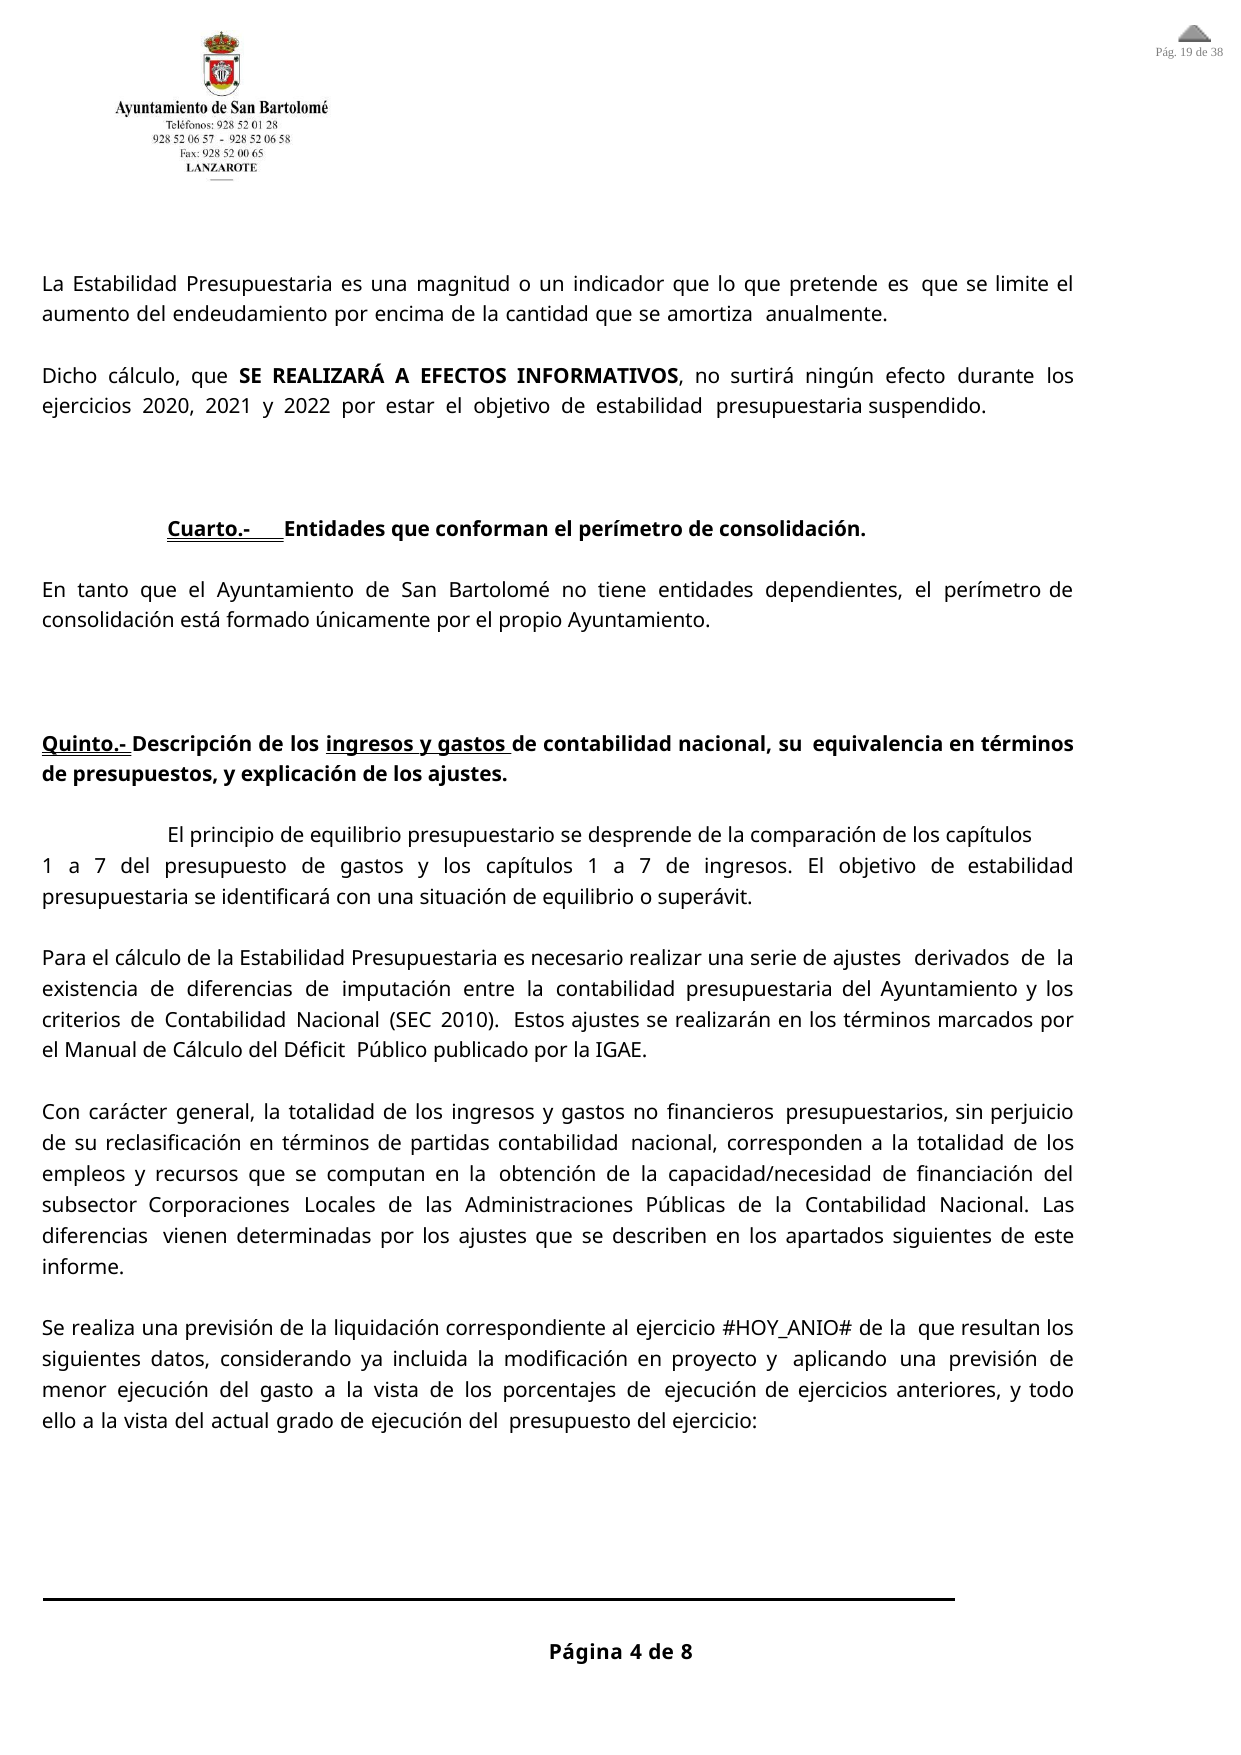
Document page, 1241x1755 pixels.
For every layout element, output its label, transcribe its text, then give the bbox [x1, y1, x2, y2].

text Dicho cálculo, que SE REALIZARÁ A EFECTOS INFORMATIVOS, no surtirá ningún efecto durante los ejercicios 2020, 2021 y 2022 por estar el objetivo de estabilidad presupuestaria suspendido. [42, 361, 1074, 420]
text En tanto que el Ayuntamiento de San Bartolomé no tiene entidades dependientes, el perímetro de consolidación está formado únicamente por el propio Ayuntamiento. [42, 575, 1074, 634]
text Para el cálculo de la Estabilidad Presupuestaria es necesario realizar una serie de ajustes derivados de la existencia de diferencias de imputación entre la contabilidad presupuestaria del Ayuntamiento y los criterios de Contabilidad Nacional (SEC 2010). Estos ajustes se realizarán en los términos marcados por el Manual de Cálculo del Déficit Público publicado por la IGAE. [42, 943, 1074, 1064]
text Quinto.- Descripción de los ingresos y gastos de contabilidad nacional, su equivalencia en términos de presupuestos, y explicación de los ajustes. [42, 729, 1074, 788]
text La Estabilidad Presupuestaria es una magnitud o un indicador que lo que pretende es que se limite el aumento del endeudamiento por encima de la cantidad que se amortiza anualmente. [42, 269, 1074, 328]
text Página 4 de 8 [42, 1637, 1199, 1666]
text Con carácter general, la totalidad de los ingresos y gastos no financieros presupuestarios, sin perjuicio de su reclasificación en términos de partidas contabilidad nacional, corresponden a la totalidad de los empleos y recursos que se computan en la obtención de la capacidad/necesidad de financiación del subsector Corporaciones Locales de las Administraciones Públicas de la Contabilidad Nacional. Las diferencias vienen determinadas por los ajustes que se describen en los apartados siguientes de este informe. [42, 1097, 1074, 1280]
text El principio de equilibrio presupuestario se desprende de la comparación de los capítulos [167, 821, 1236, 849]
text Cuarto.- Entidades que conforman el perímetro de consolidación. [167, 514, 1236, 543]
text Se realiza una previsión de la liquidación correspondiente al ejercicio #HOY_ANIO# de la que resultan los siguientes datos, considerando ya incluida la modificación en proyecto y aplicando una previsión de menor ejecución del gasto a la vista de los porcentajes de ejecución de ejercicios anteriores, y todo ello a la vista del actual grado de ejecución del presupuesto del ejercicio: [42, 1313, 1074, 1434]
text 1 a 7 del presupuesto de gastos y los capítulos 1 a 7 de ingresos. El objetivo de estabilidad presupuestaria se identificará con una situación de equilibrio o superávit. [42, 851, 1074, 910]
